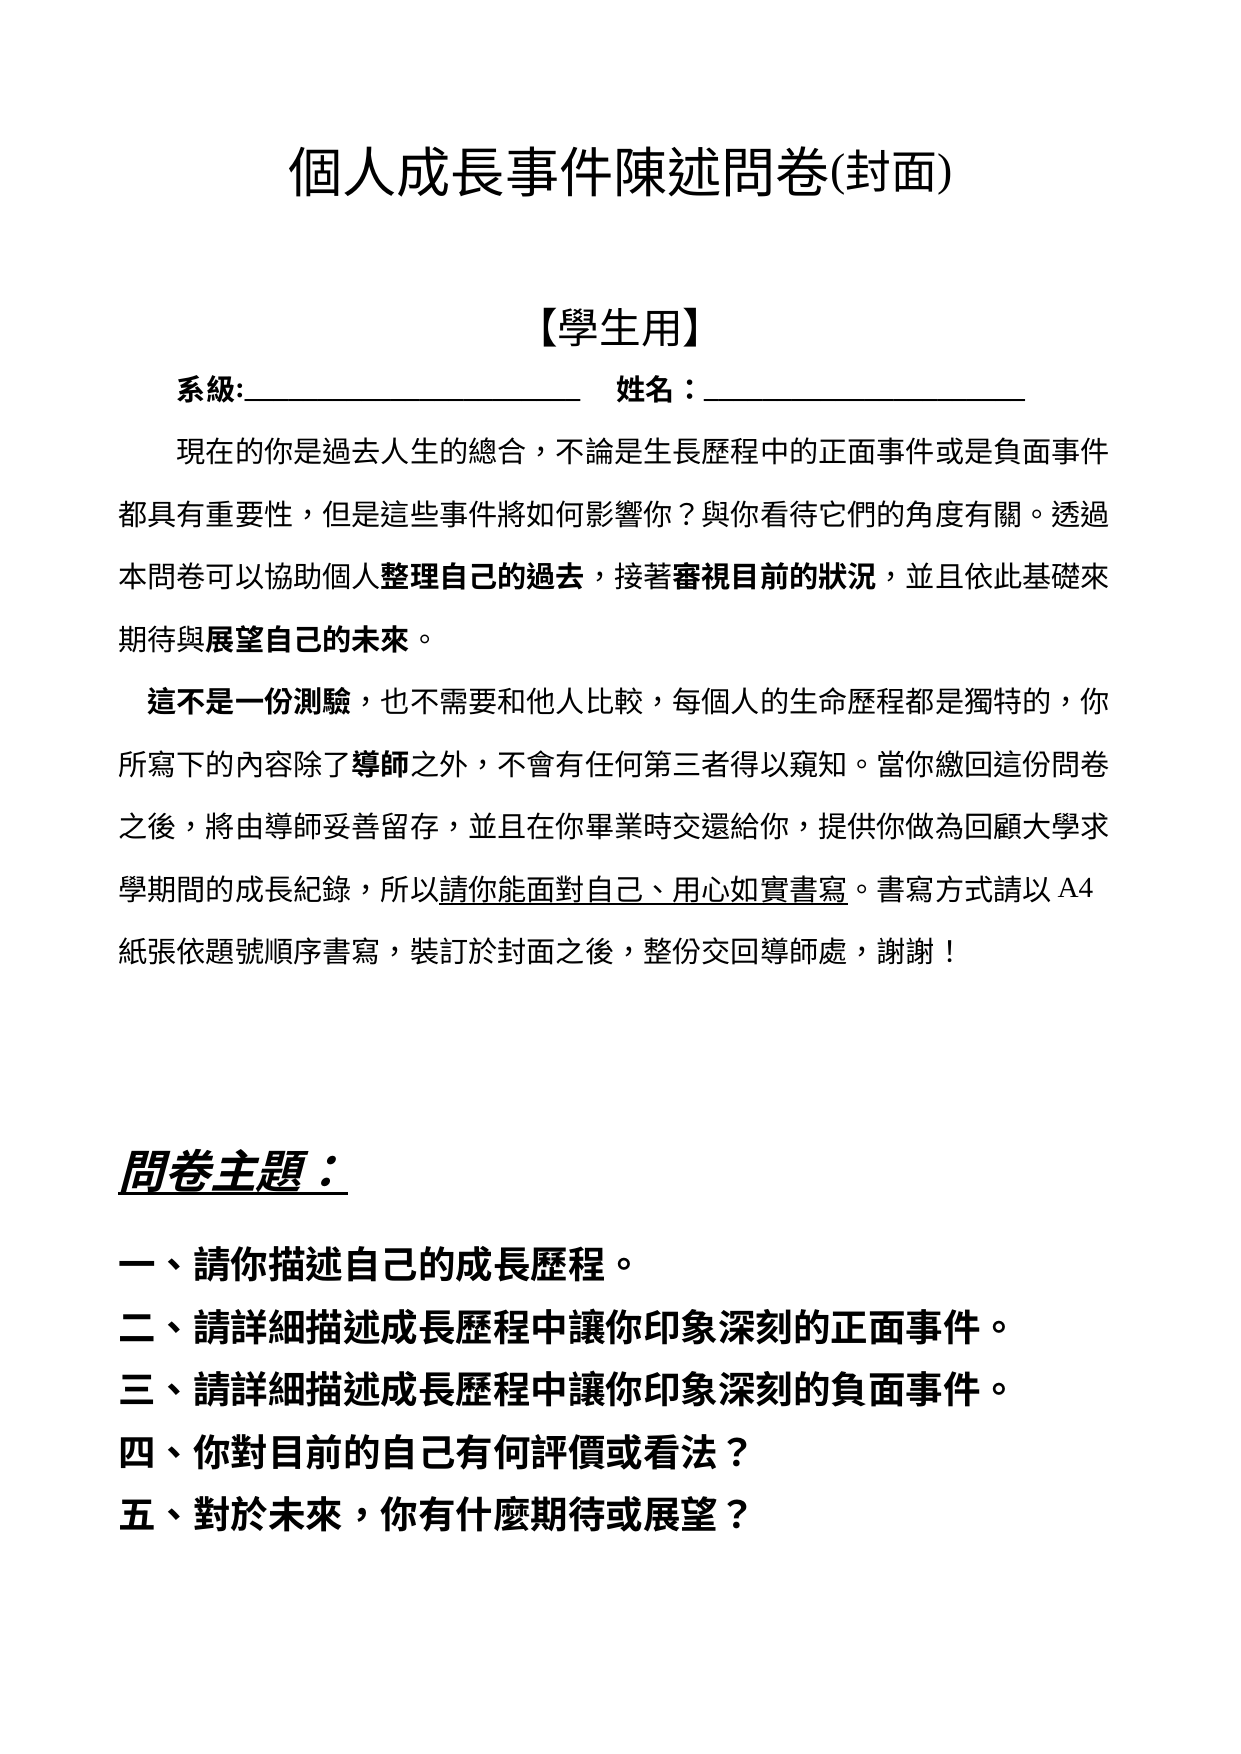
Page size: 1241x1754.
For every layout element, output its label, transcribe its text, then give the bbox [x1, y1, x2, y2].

text 二、請詳細描述成長歷程中讓你印象深刻的正面事件。 [118, 1283, 1122, 1346]
text 這不是一份測驗，也不需要和他人比較，每個人的生命歷程都是獨特的，你所寫下的內容除了導師之外，不會有任何第三者得以窺知。當你繳回這份問卷之後，將由導師妥善留存，並且在你畢業時交還給你，提供你做為回顧大學求學期間的成長紀錄，所以請你能面對自己、用心如實書寫。書寫方式請以A4紙張依題號順序書寫，裝訂於封面之後，整份交回導師處，謝謝！ [118, 658, 1122, 971]
text 個人成長事件陳述問卷(封面) [118, 96, 1122, 221]
text 現在的你是過去人生的總合，不論是生長歷程中的正面事件或是負面事件都具有重要性，但是這些事件將如何影響你？與你看待它們的角度有關。透過本問卷可以協助個人整理自己的過去，接著審視目前的狀況，並且依此基礎來期待與展望自己的未來。 [118, 408, 1122, 658]
text 四、你對目前的自己有何評價或看法？ [118, 1408, 1122, 1471]
text 五、對於未來，你有什麼期待或展望？ [118, 1471, 1122, 1533]
text 系級:_______________________ 姓名：______________________ [118, 346, 1122, 408]
text 一、請你描述自己的成長歷程。 [118, 1221, 1122, 1283]
text 問卷主題： [118, 1096, 1122, 1221]
text 【學生用】 [118, 283, 1122, 346]
text 三、請詳細描述成長歷程中讓你印象深刻的負面事件。 [118, 1346, 1122, 1408]
